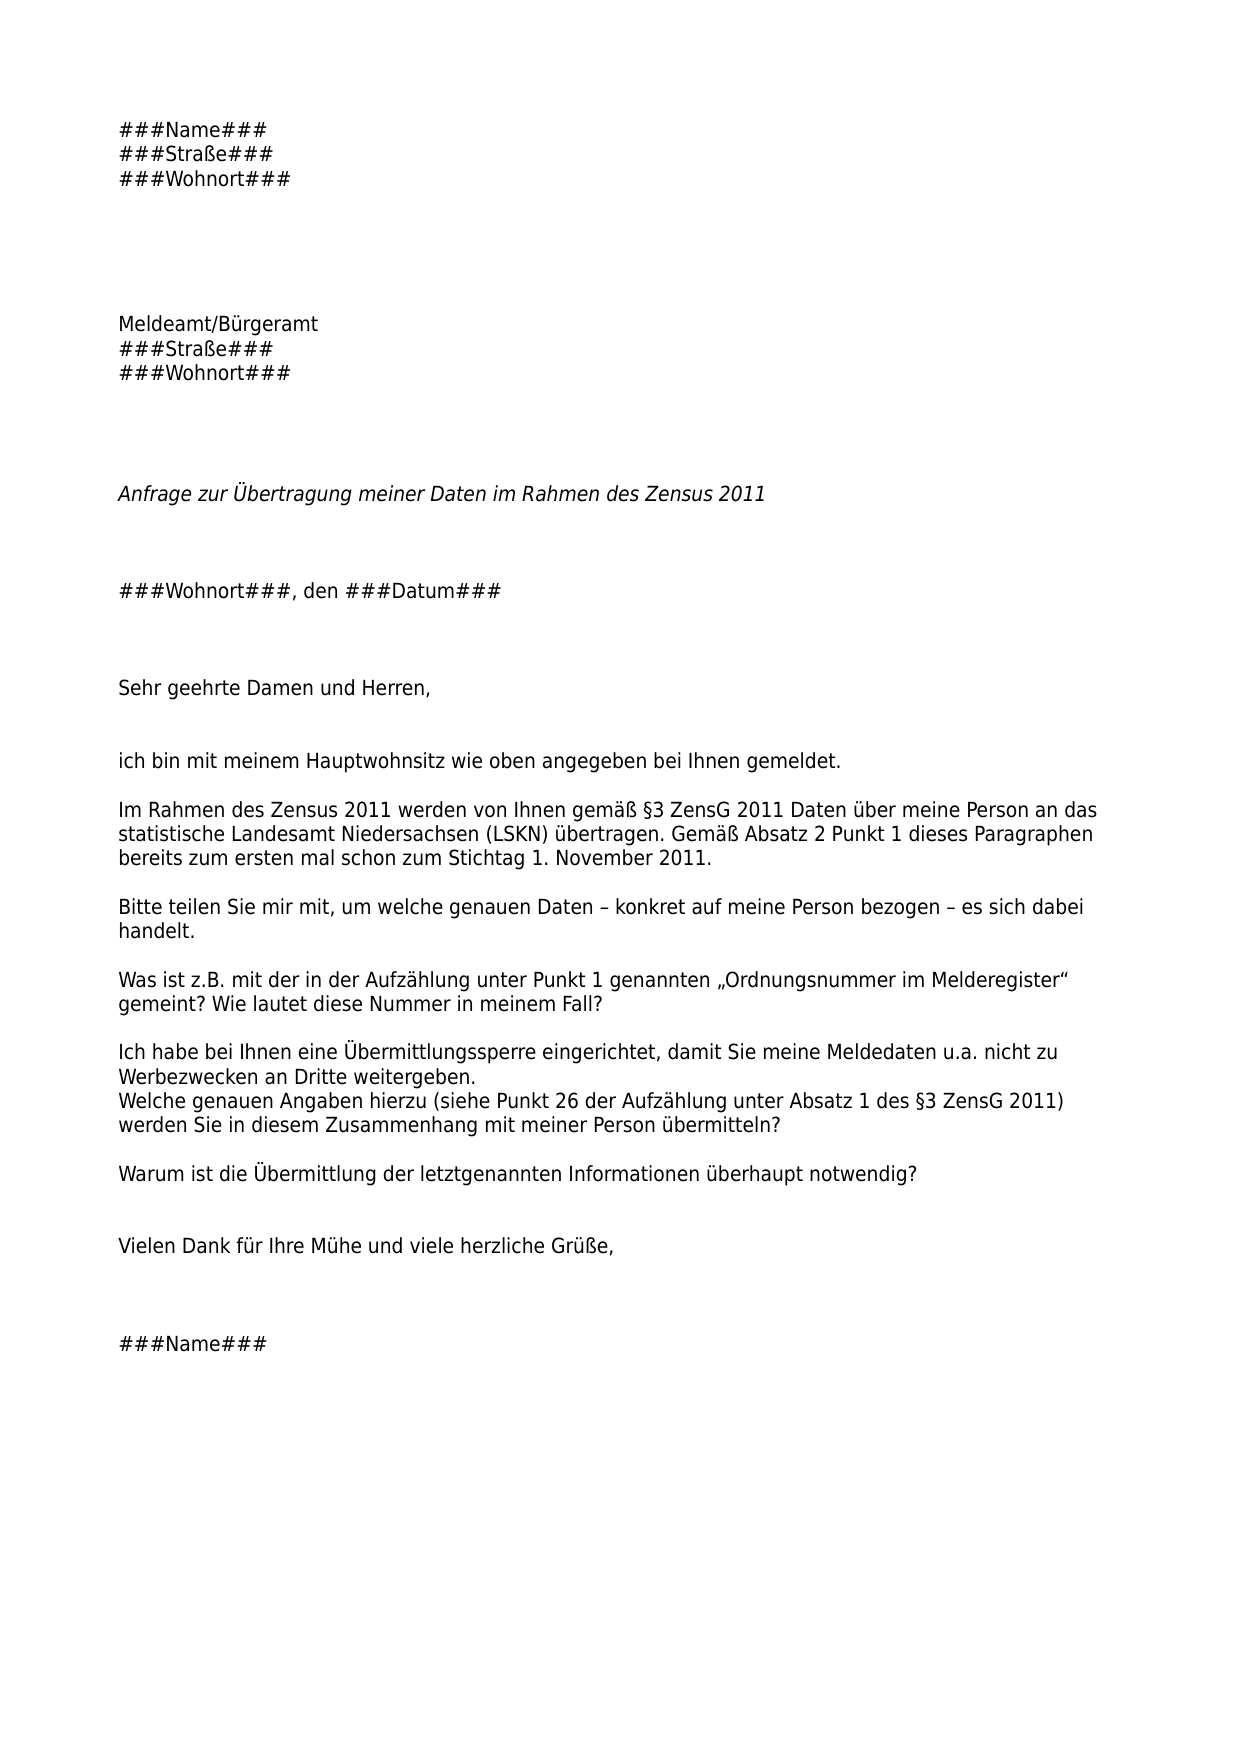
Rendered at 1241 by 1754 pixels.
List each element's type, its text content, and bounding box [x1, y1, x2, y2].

text ###Straße### [118, 337, 1122, 361]
text Welche genauen Angaben hierzu (siehe Punkt 26 der Aufzählung unter Absatz 1 des §3 ZensG 2011) werden Sie in diesem Zusammenhang mit meiner Person übermitteln? [118, 1089, 1122, 1137]
text Bitte teilen Sie mir mit, um welche genauen Daten – konkret auf meine Person bezogen – es sich dabei handelt. [118, 895, 1122, 943]
text Sehr geehrte Damen und Herren, [118, 676, 1122, 701]
text Anfrage zur Übertragung meiner Daten im Rahmen des Zensus 2011 [118, 482, 1122, 506]
text Ich habe bei Ihnen eine Übermittlungssperre eingerichtet, damit Sie meine Meldedaten u.a. nicht zu Werbezwecken an Dritte weitergeben. [118, 1040, 1122, 1089]
text ###Wohnort### [118, 167, 1122, 191]
text ich bin mit meinem Hauptwohnsitz wie oben angegeben bei Ihnen gemeldet. [118, 749, 1122, 773]
text Meldeamt/Bürgeramt [118, 312, 1122, 337]
text ###Straße### [118, 142, 1122, 167]
text Warum ist die Übermittlung der letztgenannten Informationen überhaupt notwendig? [118, 1162, 1122, 1186]
text ###Wohnort###, den ###Datum### [118, 579, 1122, 603]
text ###Wohnort### [118, 361, 1122, 385]
text ###Name### [118, 1332, 1122, 1356]
text Vielen Dank für Ihre Mühe und viele herzliche Grüße, [118, 1234, 1122, 1259]
text Im Rahmen des Zensus 2011 werden von Ihnen gemäß §3 ZensG 2011 Daten über meine Person an das statistische Landesamt Niedersachsen (LSKN) übertragen. Gemäß Absatz 2 Punkt 1 dieses Paragraphen bereits zum ersten mal schon zum Stichtag 1. November 2011. [118, 798, 1122, 871]
text ###Name### [118, 118, 1122, 142]
text Was ist z.B. mit der in der Aufzählung unter Punkt 1 genannten „Ordnungsnummer im Melderegister“ gemeint? Wie lautet diese Nummer in meinem Fall? [118, 968, 1122, 1016]
